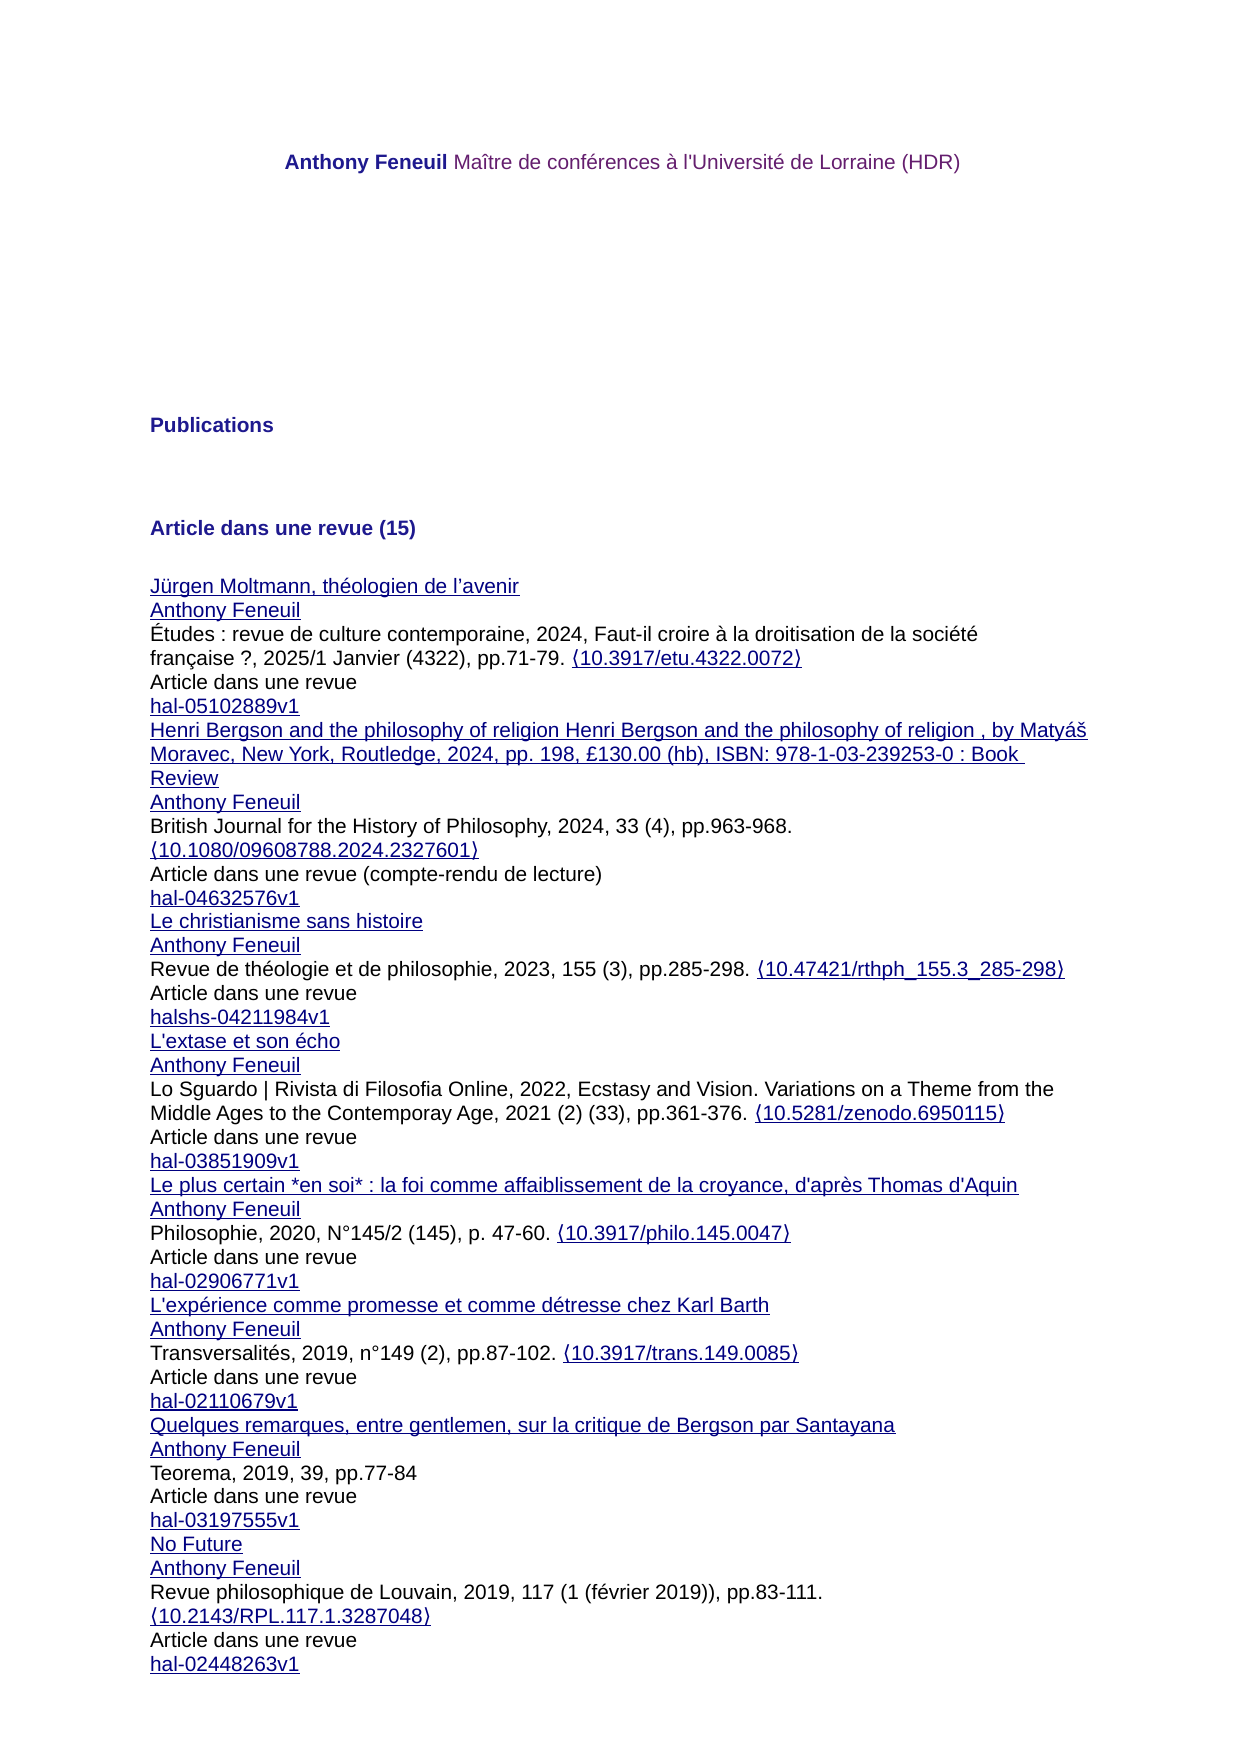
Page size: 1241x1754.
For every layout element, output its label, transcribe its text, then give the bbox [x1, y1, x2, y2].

table_cell L'extase et son écho Anthony Feneuil Lo Sguardo | Rivista di Filosofia Online, 2022, Ecstasy and Vision. Variations on a Theme from the Middle Ages to the Contemporay Age, 2021 (2) (33), pp.361-376. ⟨10.5281/zenodo.6950115⟩ Article dans une revue hal-03851909v1 [150, 1029, 1090, 1173]
table_header Jürgen Moltmann, théologien de l’avenir Anthony Feneuil Études : revue de culture contemporaine, 2024, Faut-il croire à la droitisation de la société française ?, 2025/1 Janvier (4322), pp.71-79. ⟨10.3917/etu.4322.0072⟩ Article dans une revue hal-05102889v1 [150, 574, 1090, 718]
table_cell Henri Bergson and the philosophy of religion Henri Bergson and the philosophy of religion , by Matyáš Moravec, New York, Routledge, 2024, pp. 198, £130.00 (hb), ISBN: 978-1-03-239253-0 : Book Review Anthony Feneuil British Journal for the History of Philosophy, 2024, 33 (4), pp.963-968. ⟨10.1080/09608788.2024.2327601⟩ Article dans une revue (compte-rendu de lecture) hal-04632576v1 [150, 718, 1090, 909]
table_cell Le christianisme sans histoire Anthony Feneuil Revue de théologie et de philosophie, 2023, 155 (3), pp.285-298. ⟨10.47421/rthph_155.3_285-298⟩ Article dans une revue halshs-04211984v1 [150, 909, 1090, 1029]
table_cell Le plus certain *en soi* : la foi comme affaiblissement de la croyance, d'après Thomas d'Aquin Anthony Feneuil Philosophie, 2020, N°145/2 (145), p. 47-60. ⟨10.3917/philo.145.0047⟩ Article dans une revue hal-02906771v1 [150, 1173, 1090, 1293]
subtitle Anthony Feneuil Maître de conférences à l'Université de Lorraine (HDR) [150, 150, 1090, 174]
table_cell No Future Anthony Feneuil Revue philosophique de Louvain, 2019, 117 (1 (février 2019)), pp.83-111. ⟨10.2143/RPL.117.1.3287048⟩ Article dans une revue hal-02448263v1 [150, 1532, 1090, 1676]
table_cell Quelques remarques, entre gentlemen, sur la critique de Bergson par Santayana Anthony Feneuil Teorema, 2019, 39, pp.77-84 Article dans une revue hal-03197555v1 [150, 1413, 1090, 1532]
table_cell L'expérience comme promesse et comme détresse chez Karl Barth Anthony Feneuil Transversalités, 2019, n°149 (2), pp.87-102. ⟨10.3917/trans.149.0085⟩ Article dans une revue hal-02110679v1 [150, 1293, 1090, 1412]
subtitle Article dans une revue (15) [150, 516, 1090, 539]
subtitle Publications [150, 412, 1090, 436]
